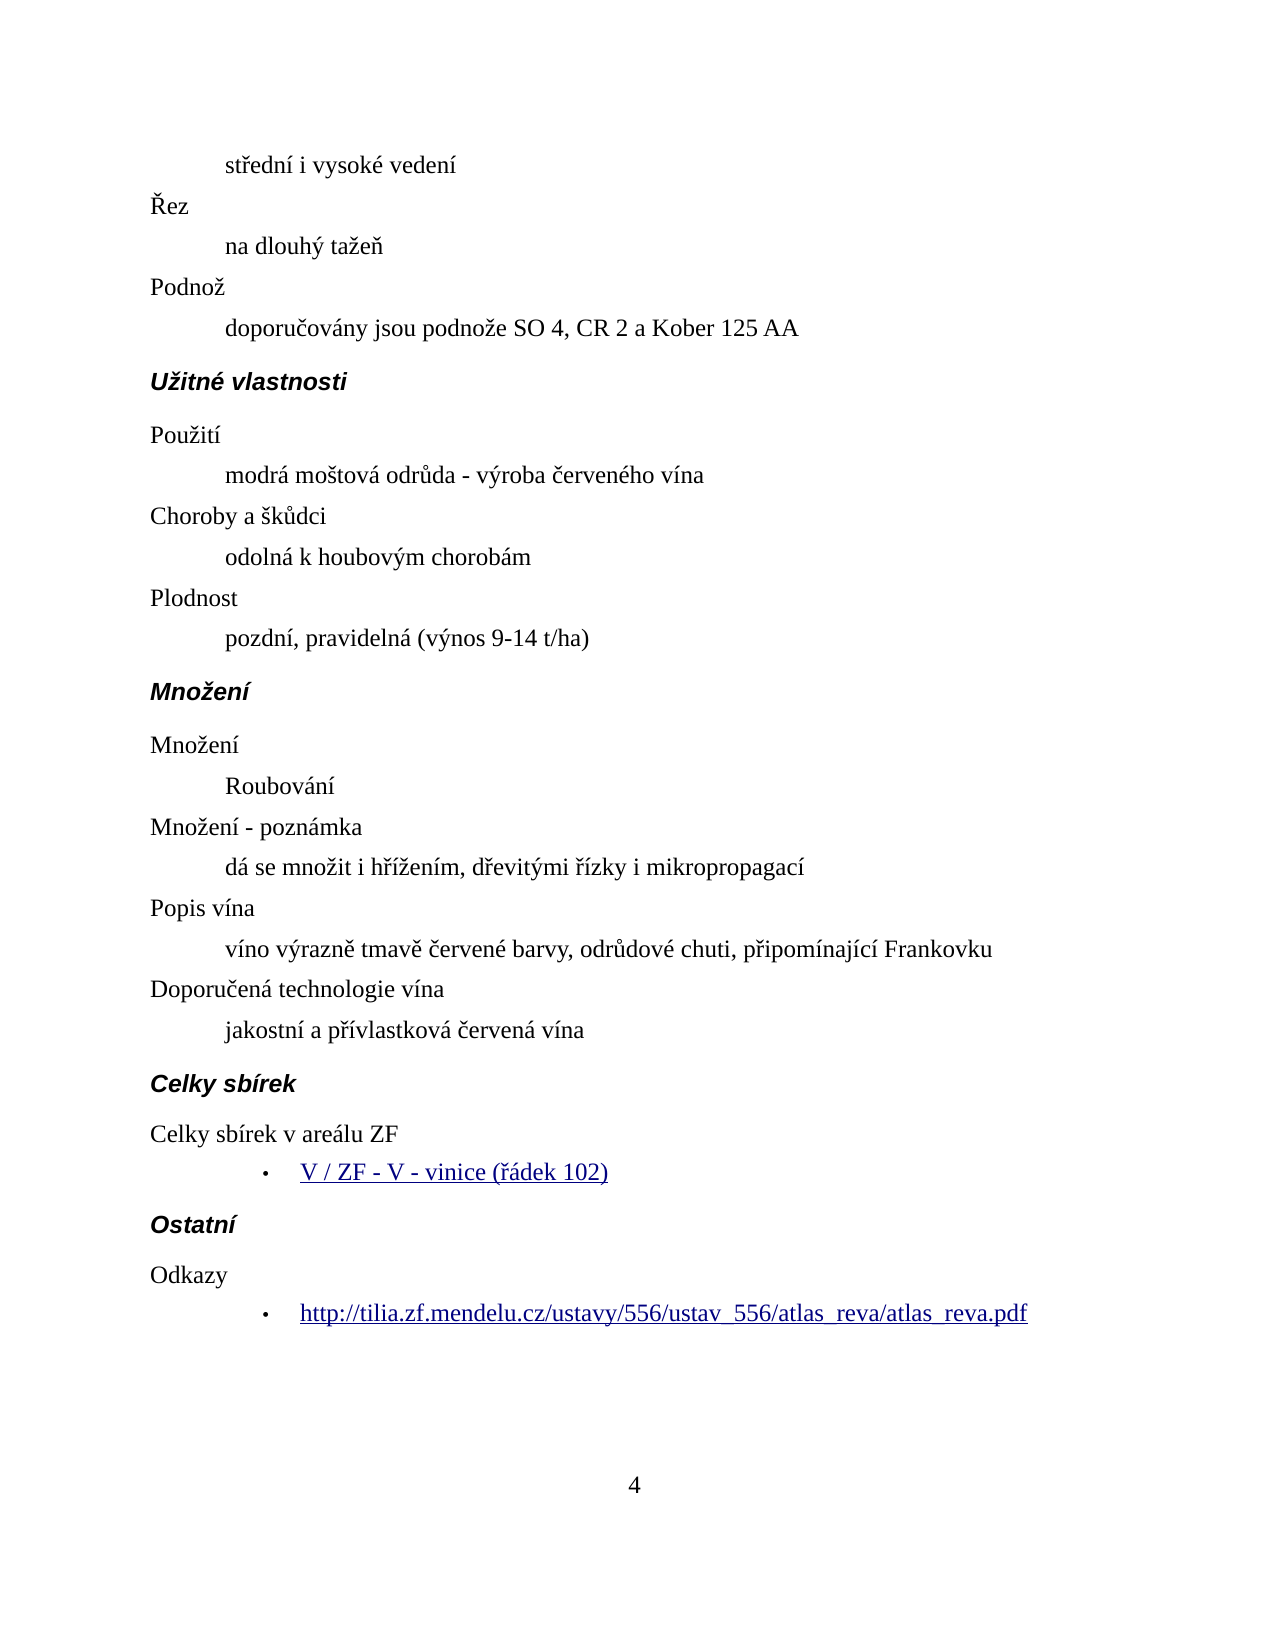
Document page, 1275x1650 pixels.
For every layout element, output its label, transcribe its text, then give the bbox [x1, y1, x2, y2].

text Doporučená technologie vína [150, 974, 1125, 1003]
text modrá moštová odrůda - výroba červeného vína [225, 460, 1125, 489]
text Celky sbírek v areálu ZF [150, 1119, 1125, 1148]
text Choroby a škůdci [150, 501, 1125, 530]
text Řez [150, 191, 1125, 219]
text pozdní, pravidelná (výnos 9-14 t/ha) [225, 623, 1125, 652]
text jakostní a přívlastková červená vína [225, 1015, 1125, 1044]
text Popis vína [150, 893, 1125, 922]
text Odkazy [150, 1260, 1125, 1289]
text Použití [150, 420, 1125, 448]
text doporučovány jsou podnože SO 4, CR 2 a Kober 125 AA [225, 313, 1125, 342]
text střední i vysoké vedení [225, 150, 1125, 179]
subtitle Ostatní [150, 1210, 1125, 1239]
text na dlouhý tažeň [225, 231, 1125, 260]
text odolná k houbovým chorobám [225, 542, 1125, 571]
list V / ZF - V - vinice (řádek 102) [262, 1157, 1125, 1185]
text Plodnost [150, 583, 1125, 611]
text Podnož [150, 272, 1125, 301]
text dá se množit i hřížením, dřevitými řízky i mikropropagací [225, 852, 1125, 881]
subtitle Množení [150, 677, 1125, 706]
text Roubování [225, 771, 1125, 799]
list http://tilia.zf.mendelu.cz/ustavy/556/ustav_556/atlas_reva/atlas_reva.pdf [262, 1298, 1125, 1327]
subtitle Celky sbírek [150, 1069, 1125, 1097]
text Množení [150, 730, 1125, 759]
text Množení - poznámka [150, 812, 1125, 840]
text víno výrazně tmavě červené barvy, odrůdové chuti, připomínající Frankovku [225, 934, 1125, 962]
subtitle Užitné vlastnosti [150, 367, 1125, 395]
